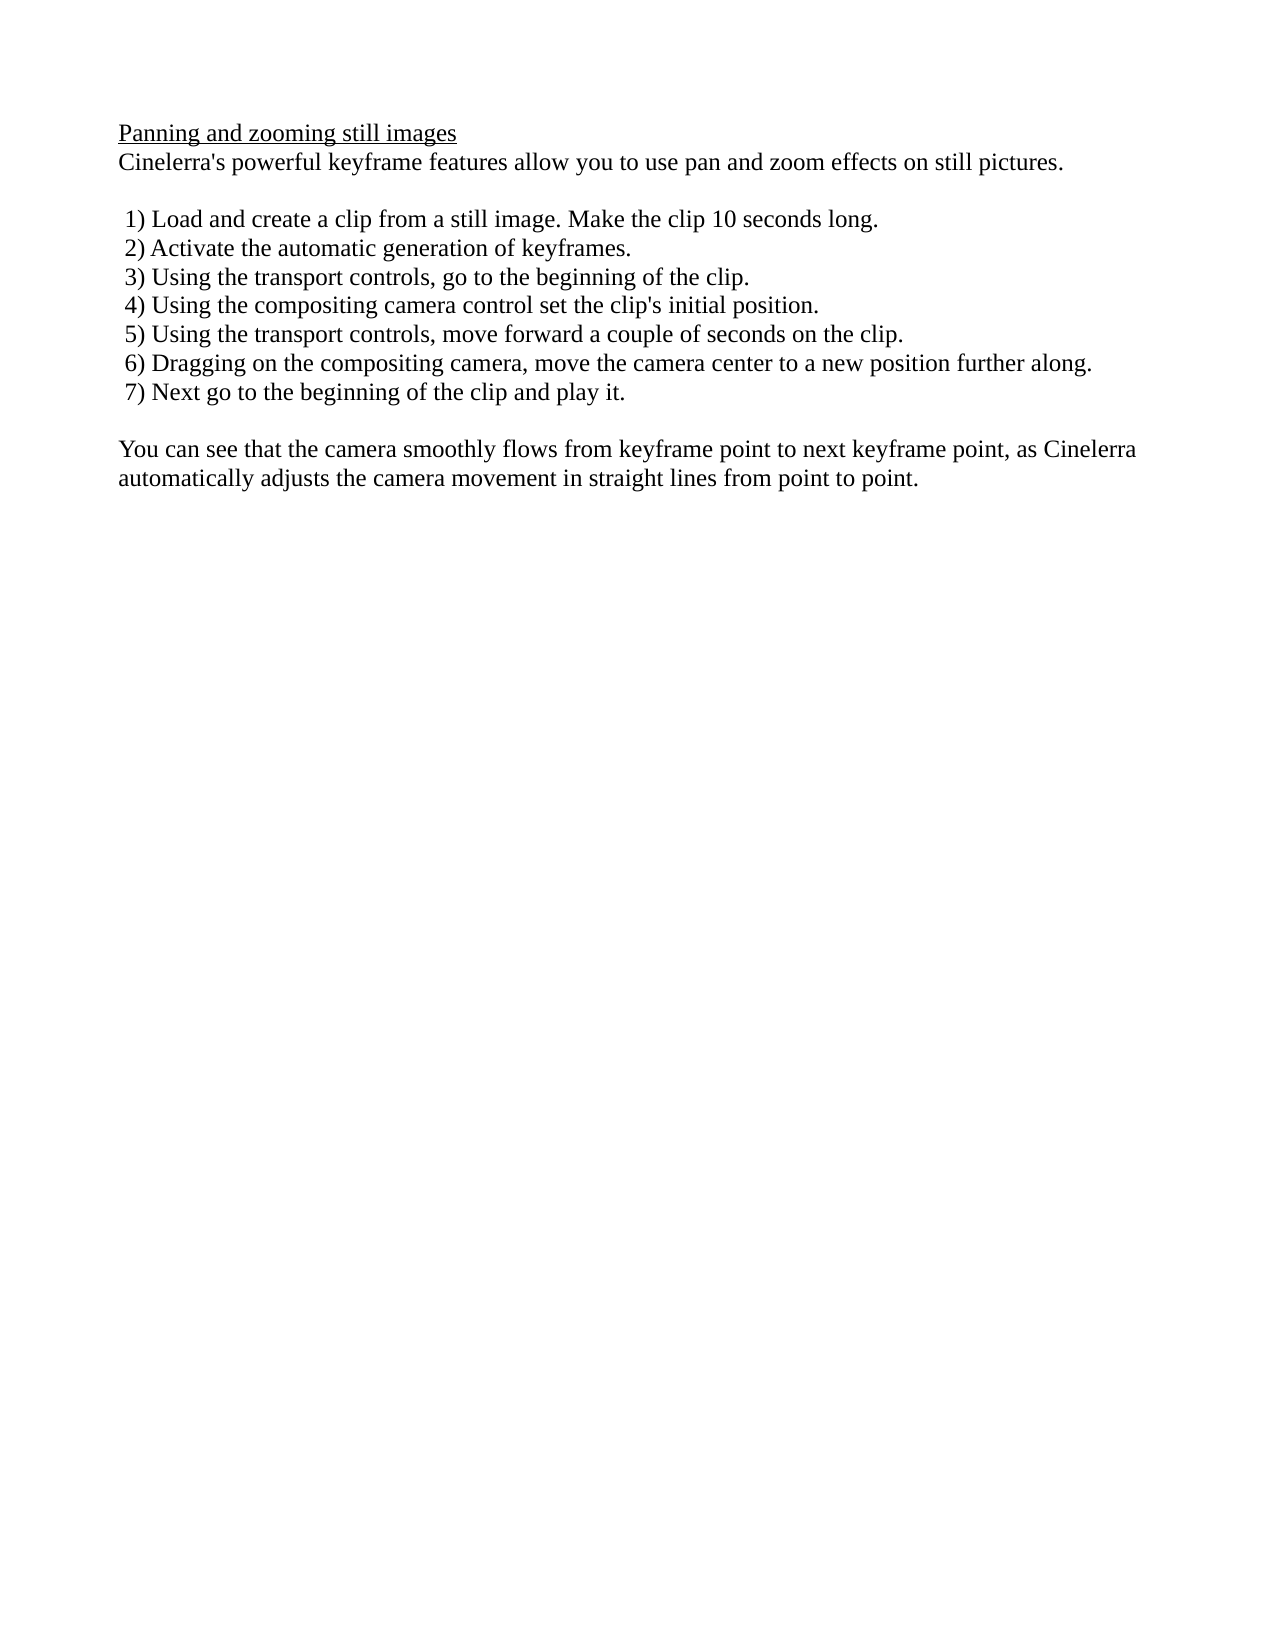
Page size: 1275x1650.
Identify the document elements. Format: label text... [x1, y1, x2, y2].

text 7) Next go to the beginning of the clip and play it. [118, 377, 1157, 406]
text 5) Using the transport controls, move forward a couple of seconds on the clip. [118, 319, 1157, 348]
text 2) Activate the automatic generation of keyframes. [118, 233, 1157, 262]
text 1) Load and create a clip from a still image. Make the clip 10 seconds long. [118, 204, 1157, 233]
text Cinelerra's powerful keyframe features allow you to use pan and zoom effects on still pictures. [118, 147, 1157, 176]
text You can see that the camera smoothly flows from keyframe point to next keyframe point, as Cinelerra automatically adjusts the camera movement in straight lines from point to point. [118, 434, 1157, 492]
text 4) Using the compositing camera control set the clip's initial position. [118, 291, 1157, 319]
text 6) Dragging on the compositing camera, move the camera center to a new position further along. [118, 348, 1157, 377]
text 3) Using the transport controls, go to the beginning of the clip. [118, 262, 1157, 291]
text Panning and zooming still images [118, 118, 1157, 147]
